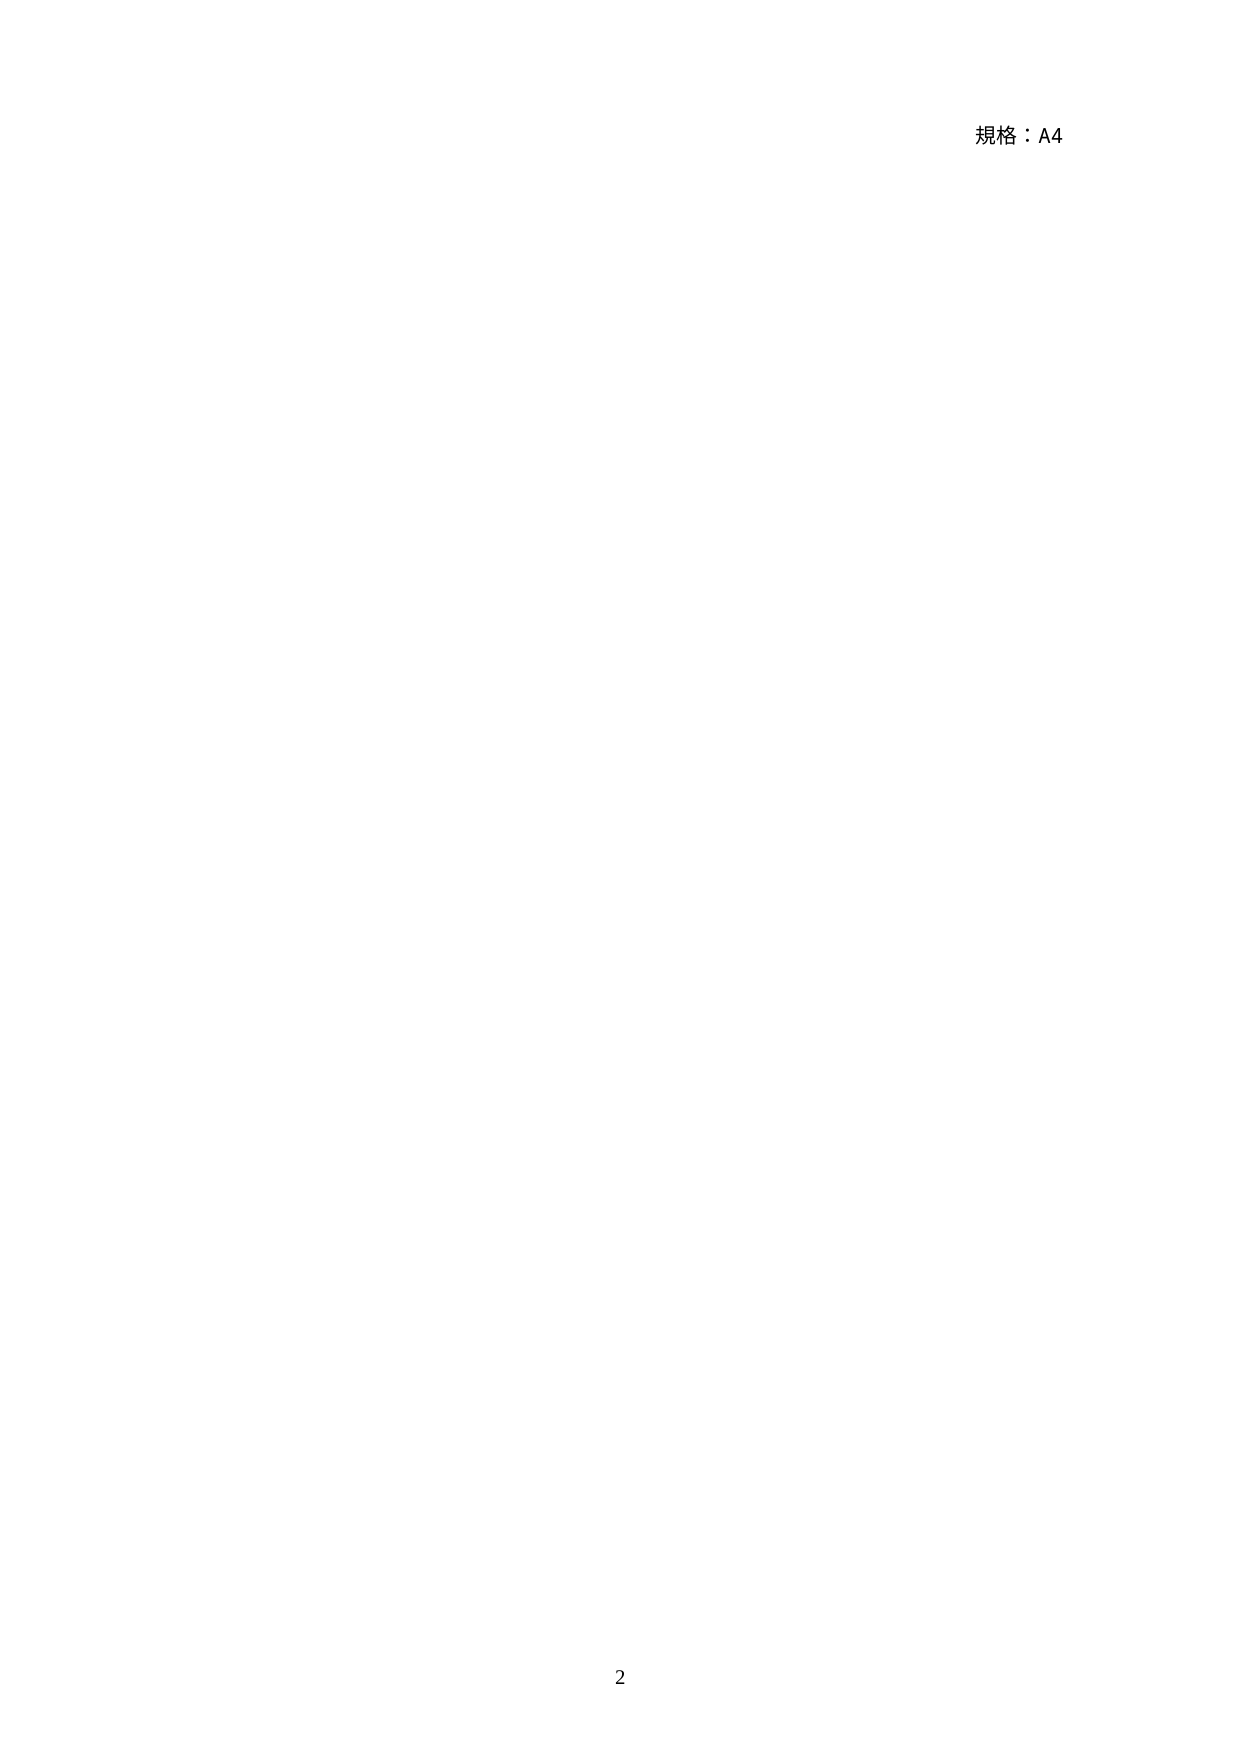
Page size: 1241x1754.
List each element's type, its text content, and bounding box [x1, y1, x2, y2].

text 規格：A4 [177, 118, 1063, 149]
